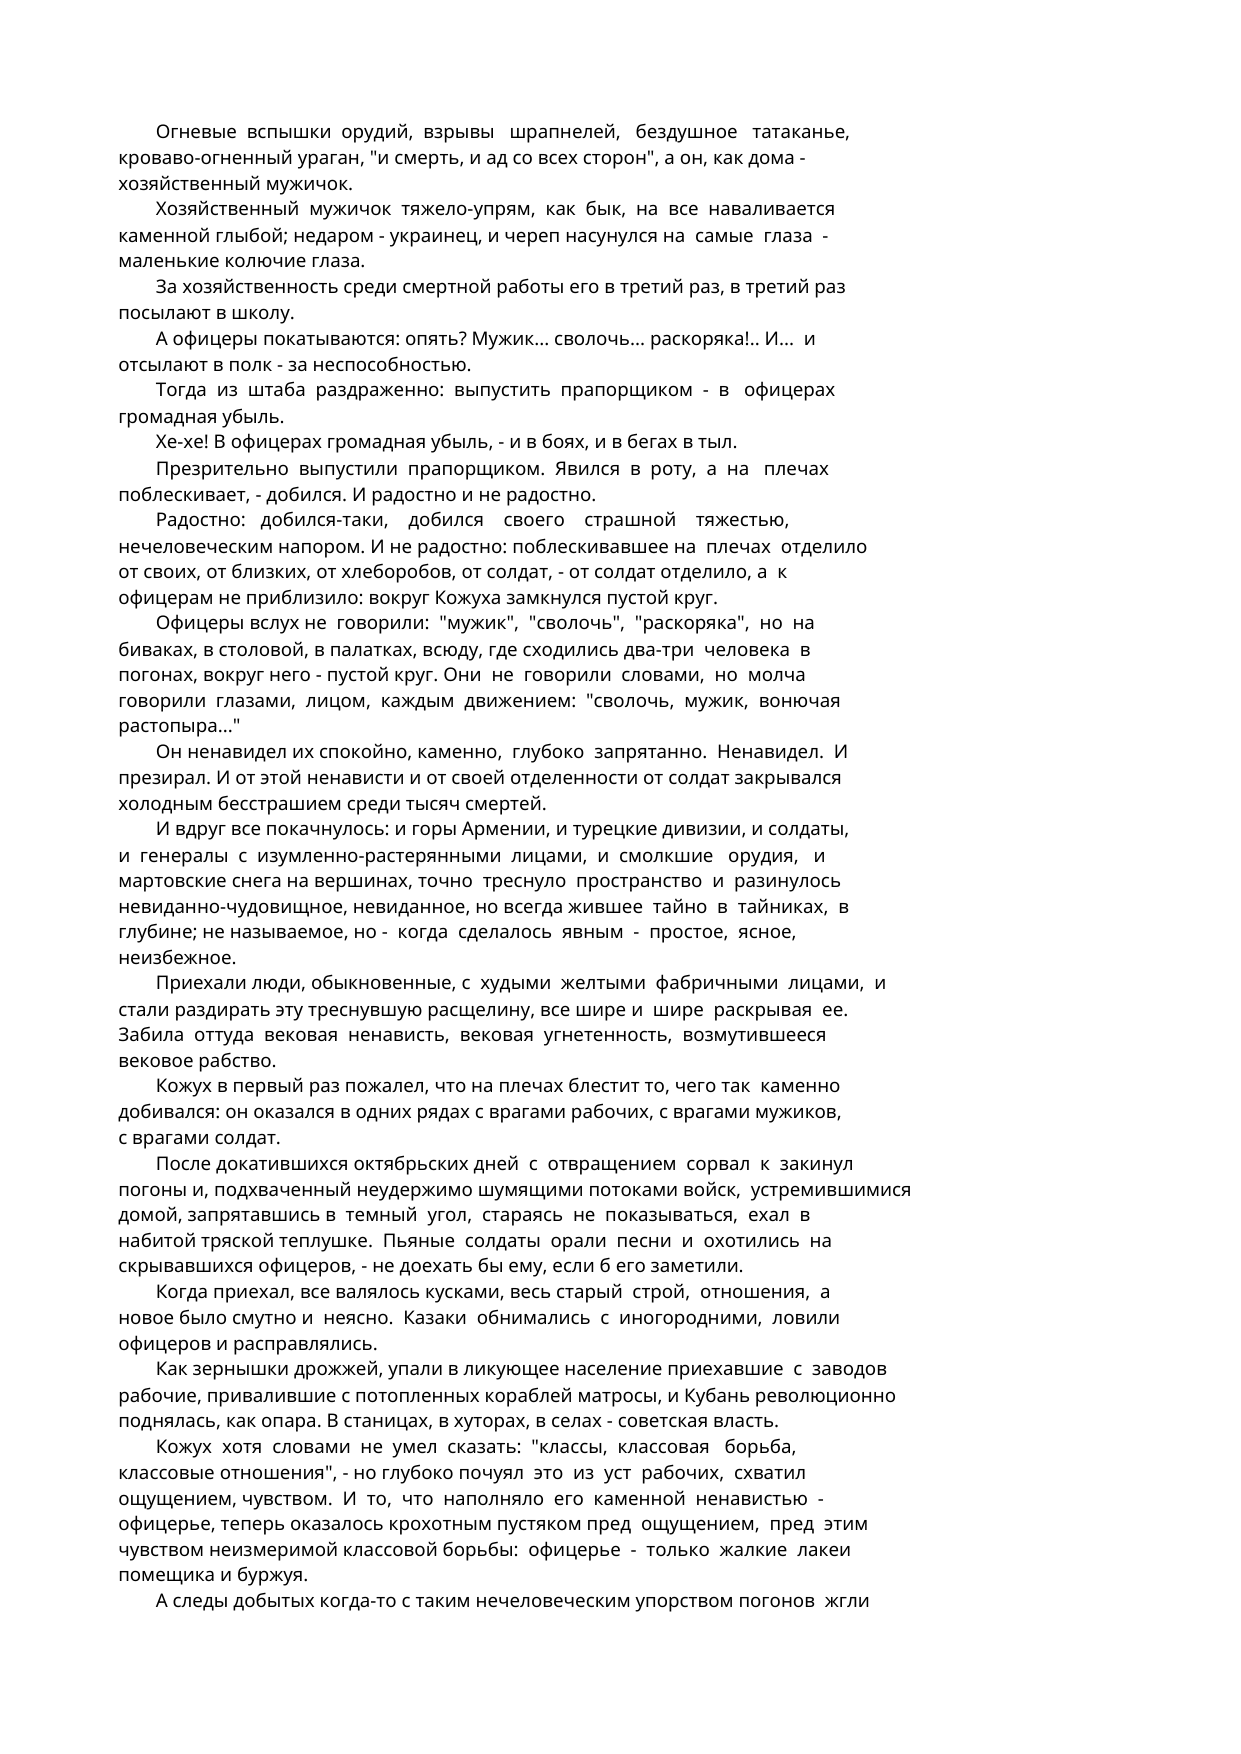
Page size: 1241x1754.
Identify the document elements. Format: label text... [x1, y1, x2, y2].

text и генералы с изумленно-растерянными лицами, и смолкшие орудия, и [118, 842, 1122, 867]
text Хе-хе! В офицерах громадная убыль, - и в боях, и в бегах в тыл. [118, 428, 1122, 455]
text с врагами солдат. [118, 1124, 1122, 1150]
text от своих, от близких, от хлеборобов, от солдат, - от солдат отделило, а к [118, 559, 1122, 584]
text мартовские снега на вершинах, точно треснуло пространство и разинулось [118, 867, 1122, 893]
text растопыра..." [118, 713, 1122, 738]
text офицеров и расправлялись. [118, 1330, 1122, 1356]
text нечеловеческим напором. И не радостно: поблескивавшее на плечах отделило [118, 533, 1122, 559]
text кроваво-огненный ураган, "и смерть, и ад со всех сторон", а он, как дома - [118, 144, 1122, 170]
text холодным бесстрашием среди тысяч смертей. [118, 790, 1122, 816]
text поблескивает, - добился. И радостно и не радостно. [118, 481, 1122, 507]
text Он ненавидел их спокойно, каменно, глубоко запрятанно. Ненавидел. И [118, 738, 1122, 764]
text неизбежное. [118, 944, 1122, 969]
text И вдруг все покачнулось: и горы Армении, и турецкие дивизии, и солдаты, [118, 816, 1122, 842]
text Приехали люди, обыкновенные, с худыми желтыми фабричными лицами, и [118, 969, 1122, 996]
text отсылают в полк - за неспособностью. [118, 351, 1122, 377]
text говорили глазами, лицом, каждым движением: "сволочь, мужик, вонючая [118, 687, 1122, 713]
text добивался: он оказался в одних рядах с врагами рабочих, с врагами мужиков, [118, 1099, 1122, 1124]
text офицерам не приблизило: вокруг Кожуха замкнулся пустой круг. [118, 584, 1122, 610]
text рабочие, привалившие с потопленных кораблей матросы, и Кубань революционно [118, 1382, 1122, 1407]
text маленькие колючие глаза. [118, 247, 1122, 273]
text вековое рабство. [118, 1047, 1122, 1072]
text Кожух хотя словами не умел сказать: "классы, классовая борьба, [118, 1433, 1122, 1459]
text Забила оттуда вековая ненависть, вековая угнетенность, возмутившееся [118, 1021, 1122, 1047]
text Кожух в первый раз пожалел, что на плечах блестит то, чего так каменно [118, 1072, 1122, 1099]
text Презрительно выпустили прапорщиком. Явился в роту, а на плечах [118, 455, 1122, 481]
text стали раздирать эту треснувшую расщелину, все шире и шире раскрывая ее. [118, 996, 1122, 1021]
text чувством неизмеримой классовой борьбы: офицерье - только жалкие лакеи [118, 1536, 1122, 1561]
text посылают в школу. [118, 299, 1122, 325]
text биваках, в столовой, в палатках, всюду, где сходились два-три человека в [118, 636, 1122, 662]
text Когда приехал, все валялось кусками, весь старый строй, отношения, а [118, 1278, 1122, 1304]
text погонах, вокруг него - пустой круг. Они не говорили словами, но молча [118, 662, 1122, 687]
text домой, запрятавшись в темный угол, стараясь не показываться, ехал в [118, 1202, 1122, 1227]
text А следы добытых когда-то с таким нечеловеческим упорством погонов жгли [118, 1587, 1122, 1613]
text поднялась, как опара. В станицах, в хуторах, в селах - советская власть. [118, 1407, 1122, 1433]
text Огневые вспышки орудий, взрывы шрапнелей, бездушное татаканье, [118, 118, 1122, 144]
text А офицеры покатываются: опять? Мужик... сволочь... раскоряка!.. И... и [118, 325, 1122, 351]
text погоны и, подхваченный неудержимо шумящими потоками войск, устремившимися [118, 1176, 1122, 1202]
text За хозяйственность среди смертной работы его в третий раз, в третий раз [118, 273, 1122, 299]
text глубине; не называемое, но - когда сделалось явным - простое, ясное, [118, 918, 1122, 944]
text невиданно-чудовищное, невиданное, но всегда жившее тайно в тайниках, в [118, 893, 1122, 918]
text помещика и буржуя. [118, 1561, 1122, 1587]
text хозяйственный мужичок. [118, 170, 1122, 196]
text Офицеры вслух не говорили: "мужик", "сволочь", "раскоряка", но на [118, 610, 1122, 636]
text Тогда из штаба раздраженно: выпустить прапорщиком - в офицерах [118, 377, 1122, 403]
text Хозяйственный мужичок тяжело-упрям, как бык, на все наваливается [118, 196, 1122, 222]
text Как зернышки дрожжей, упали в ликующее население приехавшие с заводов [118, 1356, 1122, 1382]
text ощущением, чувством. И то, что наполняло его каменной ненавистью - [118, 1485, 1122, 1510]
text набитой тряской теплушке. Пьяные солдаты орали песни и охотились на [118, 1227, 1122, 1253]
text скрывавшихся офицеров, - не доехать бы ему, если б его заметили. [118, 1253, 1122, 1278]
text После докатившихся октябрьских дней с отвращением сорвал к закинул [118, 1150, 1122, 1176]
text презирал. И от этой ненависти и от своей отделенности от солдат закрывался [118, 764, 1122, 790]
text каменной глыбой; недаром - украинец, и череп насунулся на самые глаза - [118, 222, 1122, 247]
text офицерье, теперь оказалось крохотным пустяком пред ощущением, пред этим [118, 1510, 1122, 1536]
text Радостно: добился-таки, добился своего страшной тяжестью, [118, 507, 1122, 533]
text классовые отношения", - но глубоко почуял это из уст рабочих, схватил [118, 1459, 1122, 1485]
text громадная убыль. [118, 403, 1122, 428]
text новое было смутно и неясно. Казаки обнимались с иногородними, ловили [118, 1304, 1122, 1330]
